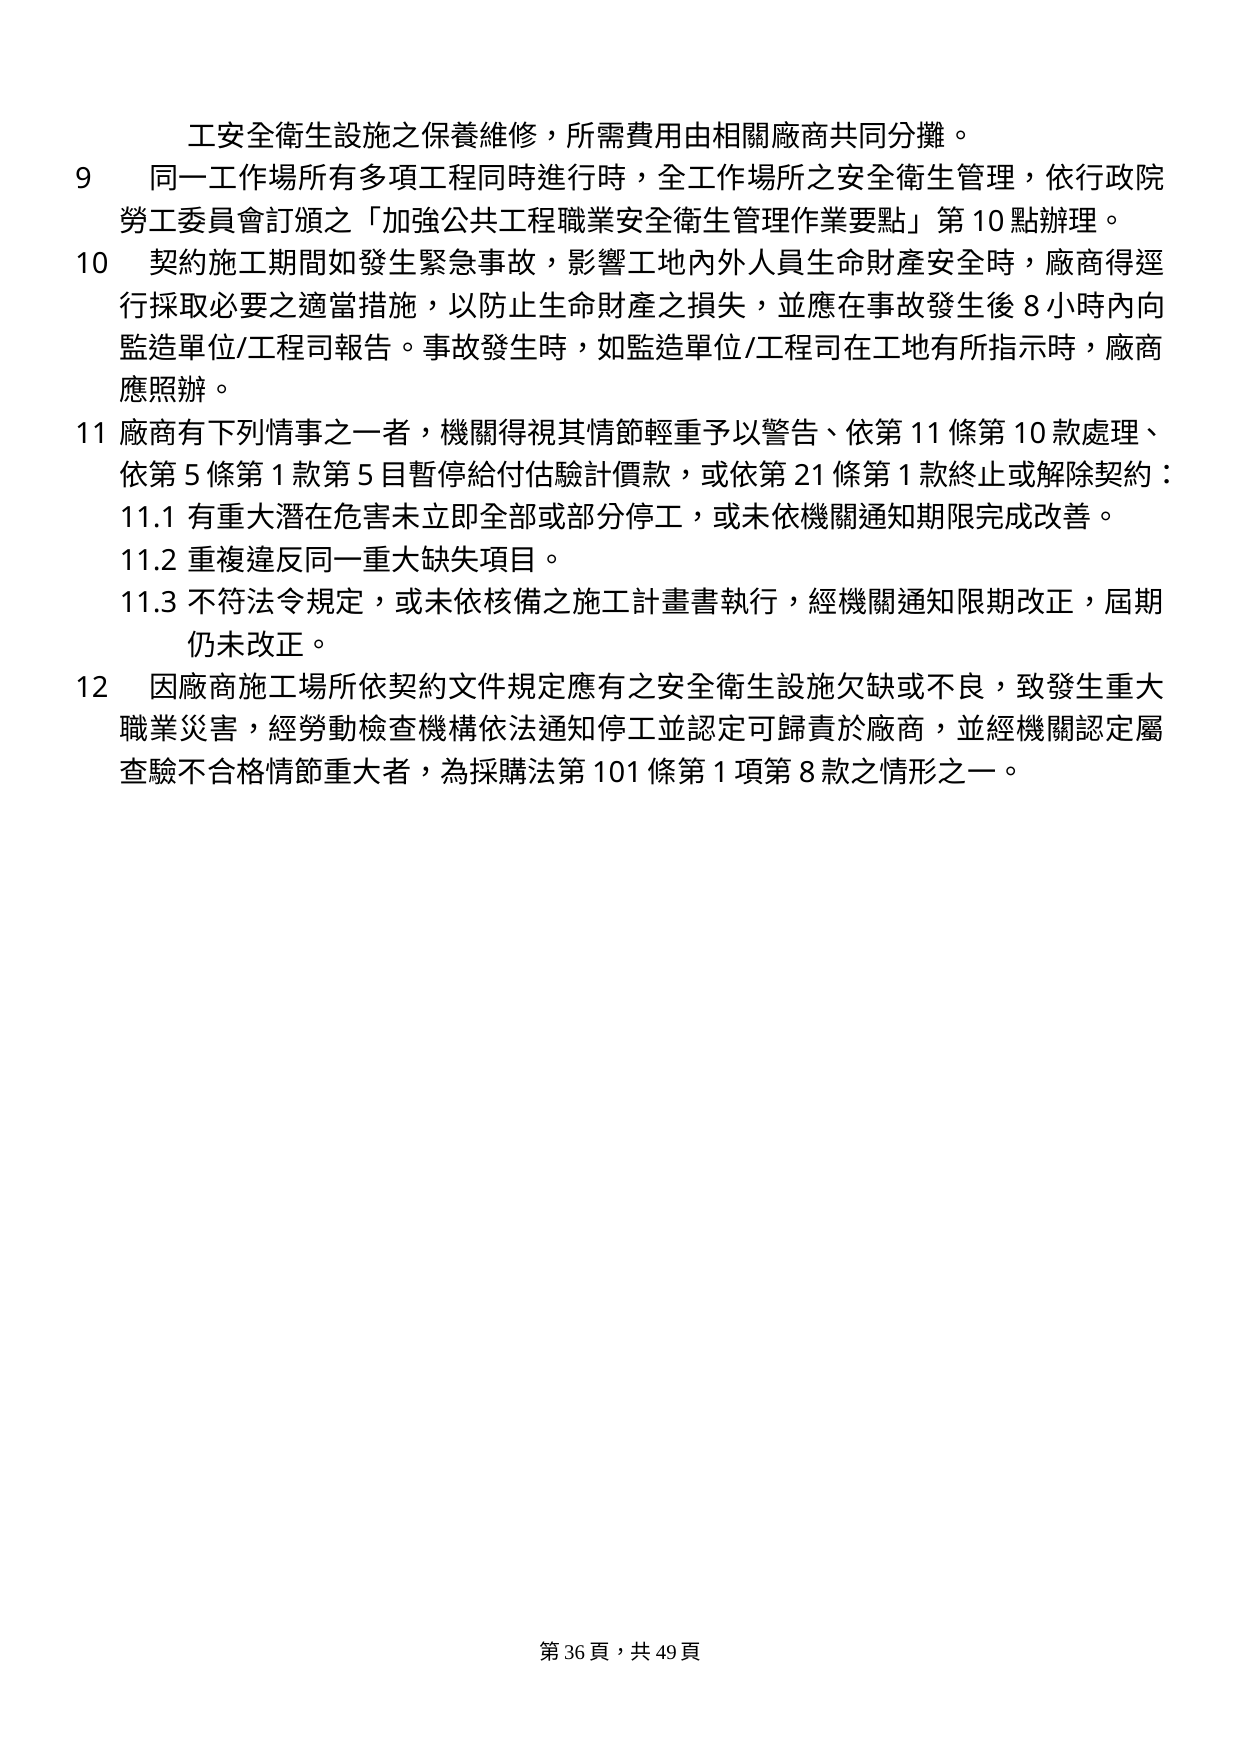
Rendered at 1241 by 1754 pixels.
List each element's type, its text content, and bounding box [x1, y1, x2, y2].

list 廠商有下列情事之一者，機關得視其情節輕重予以警告、依第11條第10款處理、依第5條第1款第5目暫停給付估驗計價款，或依第21條第1款終止或解除契約： [75, 409, 1165, 494]
list 重複違反同一重大缺失項目。 [119, 536, 1165, 579]
list 契約施工期間如發生緊急事故，影響工地內外人員生命財產安全時，廠商得逕行採取必要之適當措施，以防止生命財產之損失，並應在事故發生後8小時內向監造單位/工程司報告。事故發生時，如監造單位/工程司在工地有所指示時，廠商應照辦。 [75, 240, 1165, 409]
list 工安全衛生設施之保養維修，所需費用由相關廠商共同分攤。 [119, 113, 1165, 155]
list 不符法令規定，或未依核備之施工計畫書執行，經機關通知限期改正，屆期仍未改正。 [119, 579, 1165, 663]
list 有重大潛在危害未立即全部或部分停工，或未依機關通知期限完成改善。 [119, 494, 1165, 536]
list 因廠商施工場所依契約文件規定應有之安全衛生設施欠缺或不良，致發生重大職業災害，經勞動檢查機構依法通知停工並認定可歸責於廠商，並經機關認定屬查驗不合格情節重大者，為採購法第101條第1項第8款之情形之一。 [75, 663, 1165, 791]
list 同一工作場所有多項工程同時進行時，全工作場所之安全衛生管理，依行政院勞工委員會訂頒之「加強公共工程職業安全衛生管理作業要點」第10點辦理。 [75, 155, 1165, 240]
